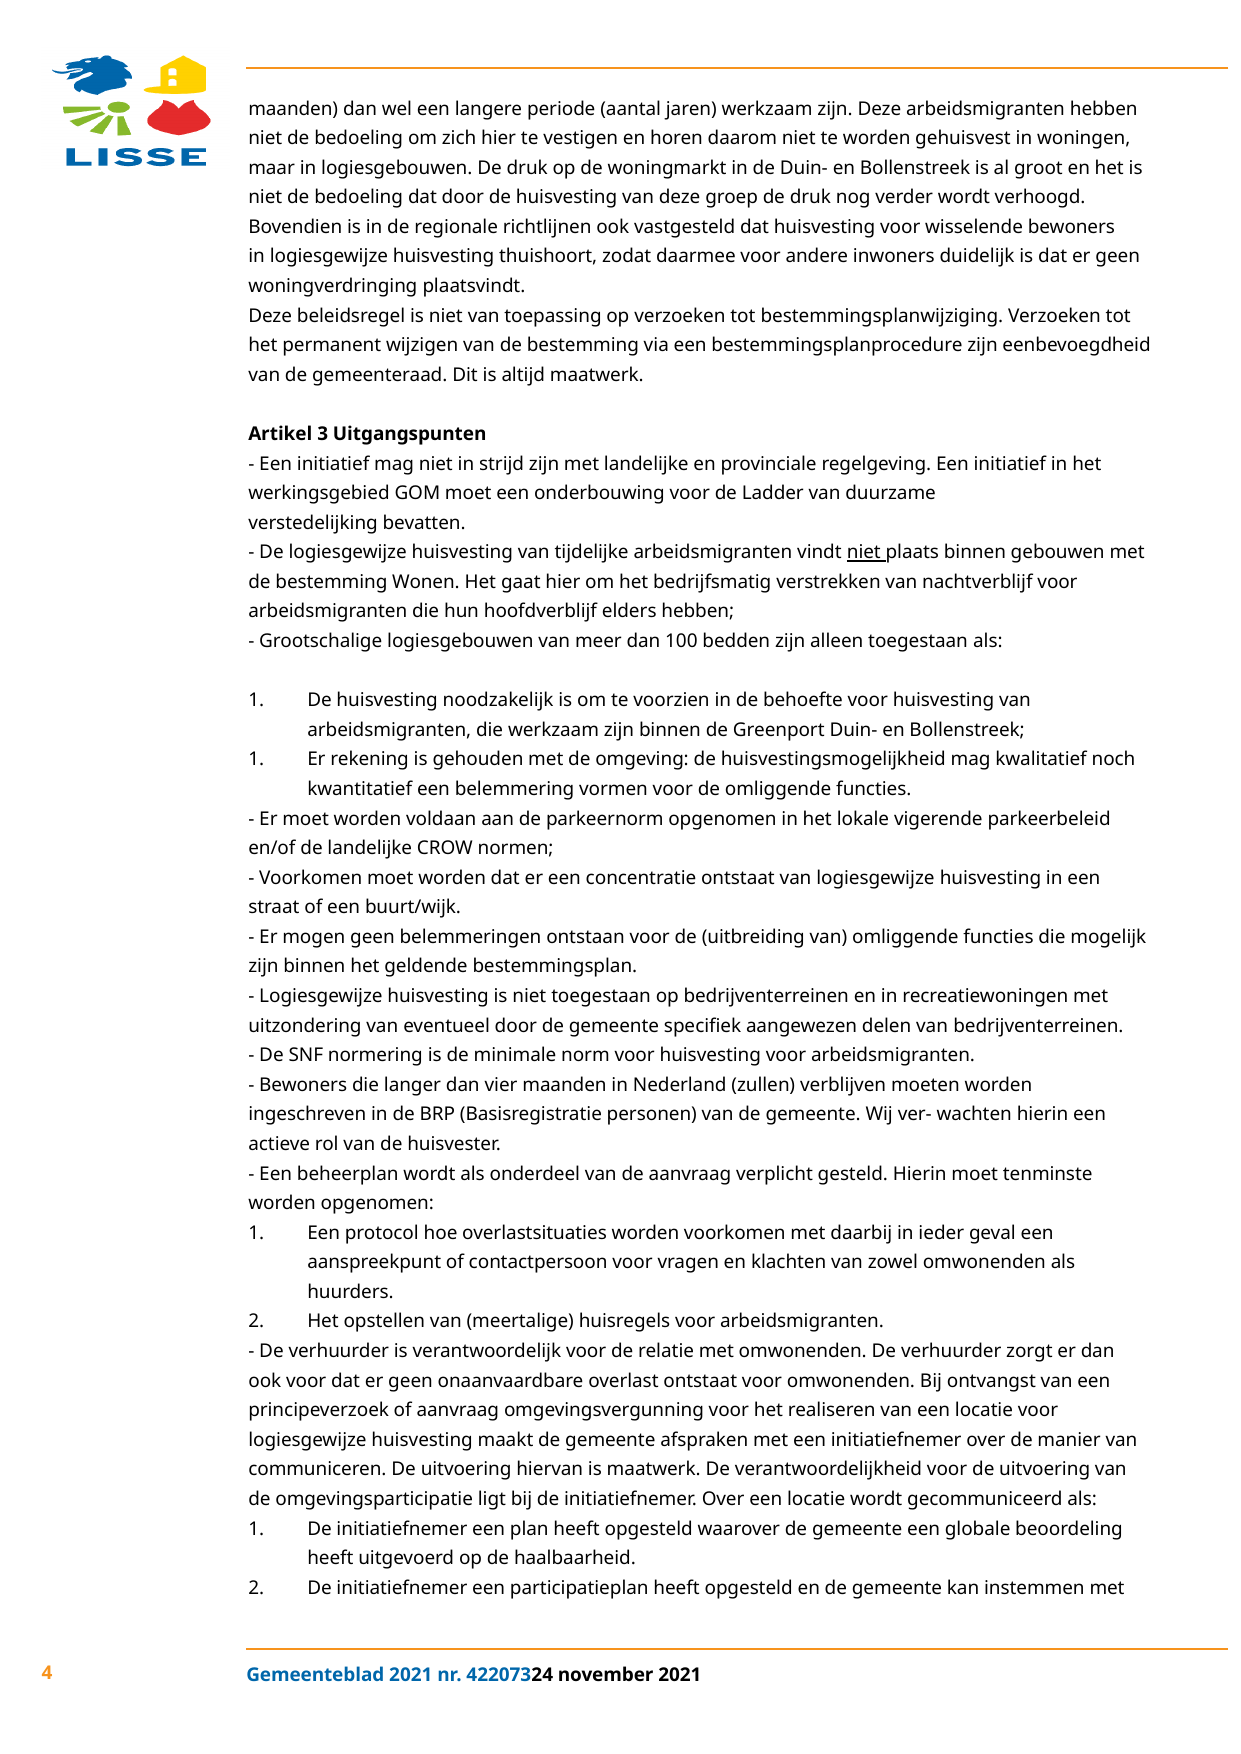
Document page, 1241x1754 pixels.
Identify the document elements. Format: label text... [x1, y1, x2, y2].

text - De logiesgewijze huisvesting van tijdelijke arbeidsmigranten vindt niet plaats binnen gebouwen met de bestemming Wonen. Het gaat hier om het bedrijfsmatig verstrekken van nachtverblijf voor arbeidsmigranten die hun hoofdverblijf elders hebben; [248, 538, 1152, 623]
text - De SNF normering is de minimale norm voor huisvesting voor arbeidsmigranten. [248, 1041, 1152, 1067]
text - Bewoners die langer dan vier maanden in Nederland (zullen) verblijven moeten worden ingeschreven in de BRP (Basisregistratie personen) van de gemeente. Wij ver- wachten hierin een actieve rol van de huisvester. [248, 1071, 1152, 1156]
text - Grootschalige logiesgebouwen van meer dan 100 bedden zijn alleen toegestaan als: [248, 627, 1152, 653]
list De huisvesting noodzakelijk is om te voorzien in de behoefte voor huisvesting van arbeidsmigranten, die werkzaam zijn binnen de Greenport Duin- en Bollenstreek; [248, 686, 1152, 742]
list De initiatiefnemer een plan heeft opgesteld waarover de gemeente een globale beoordeling heeft uitgevoerd op de haalbaarheid. [248, 1515, 1152, 1570]
text - Een initiatief mag niet in strijd zijn met landelijke en provinciale regelgeving. Een initiatief in het werkingsgebied GOM moet een onderbouwing voor de Ladder van duurzame verstedelijking bevatten. [248, 450, 1152, 535]
list Het opstellen van (meertalige) huisregels voor arbeidsmigranten. [248, 1308, 1152, 1333]
text - De verhuurder is verantwoordelijk voor de relatie met omwonenden. De verhuurder zorgt er dan ook voor dat er geen onaanvaardbare overlast ontstaat voor omwonenden. Bij ontvangst van een principeverzoek of aanvraag omgevingsvergunning voor het realiseren van een locatie voor logiesgewijze huisvesting maakt de gemeente afspraken met een initiatiefnemer over de manier van communiceren. De uitvoering hiervan is maatwerk. De verantwoordelijkheid voor de uitvoering van de omgevingsparticipatie ligt bij de initiatiefnemer. Over een locatie wordt gecommuniceerd als: [248, 1337, 1152, 1511]
text - Een beheerplan wordt als onderdeel van de aanvraag verplicht gesteld. Hierin moet tenminste worden opgenomen: [248, 1160, 1152, 1215]
text - Er moet worden voldaan aan de parkeernorm opgenomen in het lokale vigerende parkeerbeleid en/of de landelijke CROW normen; [248, 805, 1152, 860]
text Deze beleidsregel is niet van toepassing op verzoeken tot bestemmingsplanwijziging. Verzoeken tot het permanent wijzigen van de bestemming via een bestemmingsplanprocedure zijn eenbevoegdheid van de gemeenteraad. Dit is altijd maatwerk. [248, 302, 1152, 387]
text - Logiesgewijze huisvesting is niet toegestaan op bedrijventerreinen en in recreatiewoningen met uitzondering van eventueel door de gemeente specifiek aangewezen delen van bedrijventerreinen. [248, 982, 1152, 1038]
list Er rekening is gehouden met de omgeving: de huisvestingsmogelijkheid mag kwalitatief noch kwantitatief een belemmering vormen voor de omliggende functies. [248, 746, 1152, 801]
text - Er mogen geen belemmeringen ontstaan voor de (uitbreiding van) omliggende functies die mogelijk zijn binnen het geldende bestemmingsplan. [248, 923, 1152, 978]
list Een protocol hoe overlastsituaties worden voorkomen met daarbij in ieder geval een aanspreekpunt of contactpersoon voor vragen en klachten van zowel omwonenden als huurders. [248, 1219, 1152, 1304]
text maanden) dan wel een langere periode (aantal jaren) werkzaam zijn. Deze arbeidsmigranten hebben niet de bedoeling om zich hier te vestigen en horen daarom niet te worden gehuisvest in woningen, maar in logiesgebouwen. De druk op de woningmarkt in de Duin- en Bollenstreek is al groot en het is niet de bedoeling dat door de huisvesting van deze groep de druk nog verder wordt verhoogd. Bovendien is in de regionale richtlijnen ook vastgesteld dat huisvesting voor wisselende bewoners in logiesgewijze huisvesting thuishoort, zodat daarmee voor andere inwoners duidelijk is dat er geen woningverdringing plaatsvindt. [248, 95, 1152, 298]
text - Voorkomen moet worden dat er een concentratie ontstaat van logiesgewijze huisvesting in een straat of een buurt/wijk. [248, 864, 1152, 919]
list De initiatiefnemer een participatieplan heeft opgesteld en de gemeente kan instemmen met [248, 1574, 1152, 1600]
picture [41, 47, 231, 172]
text Artikel 3 Uitgangspunten [248, 420, 1152, 446]
